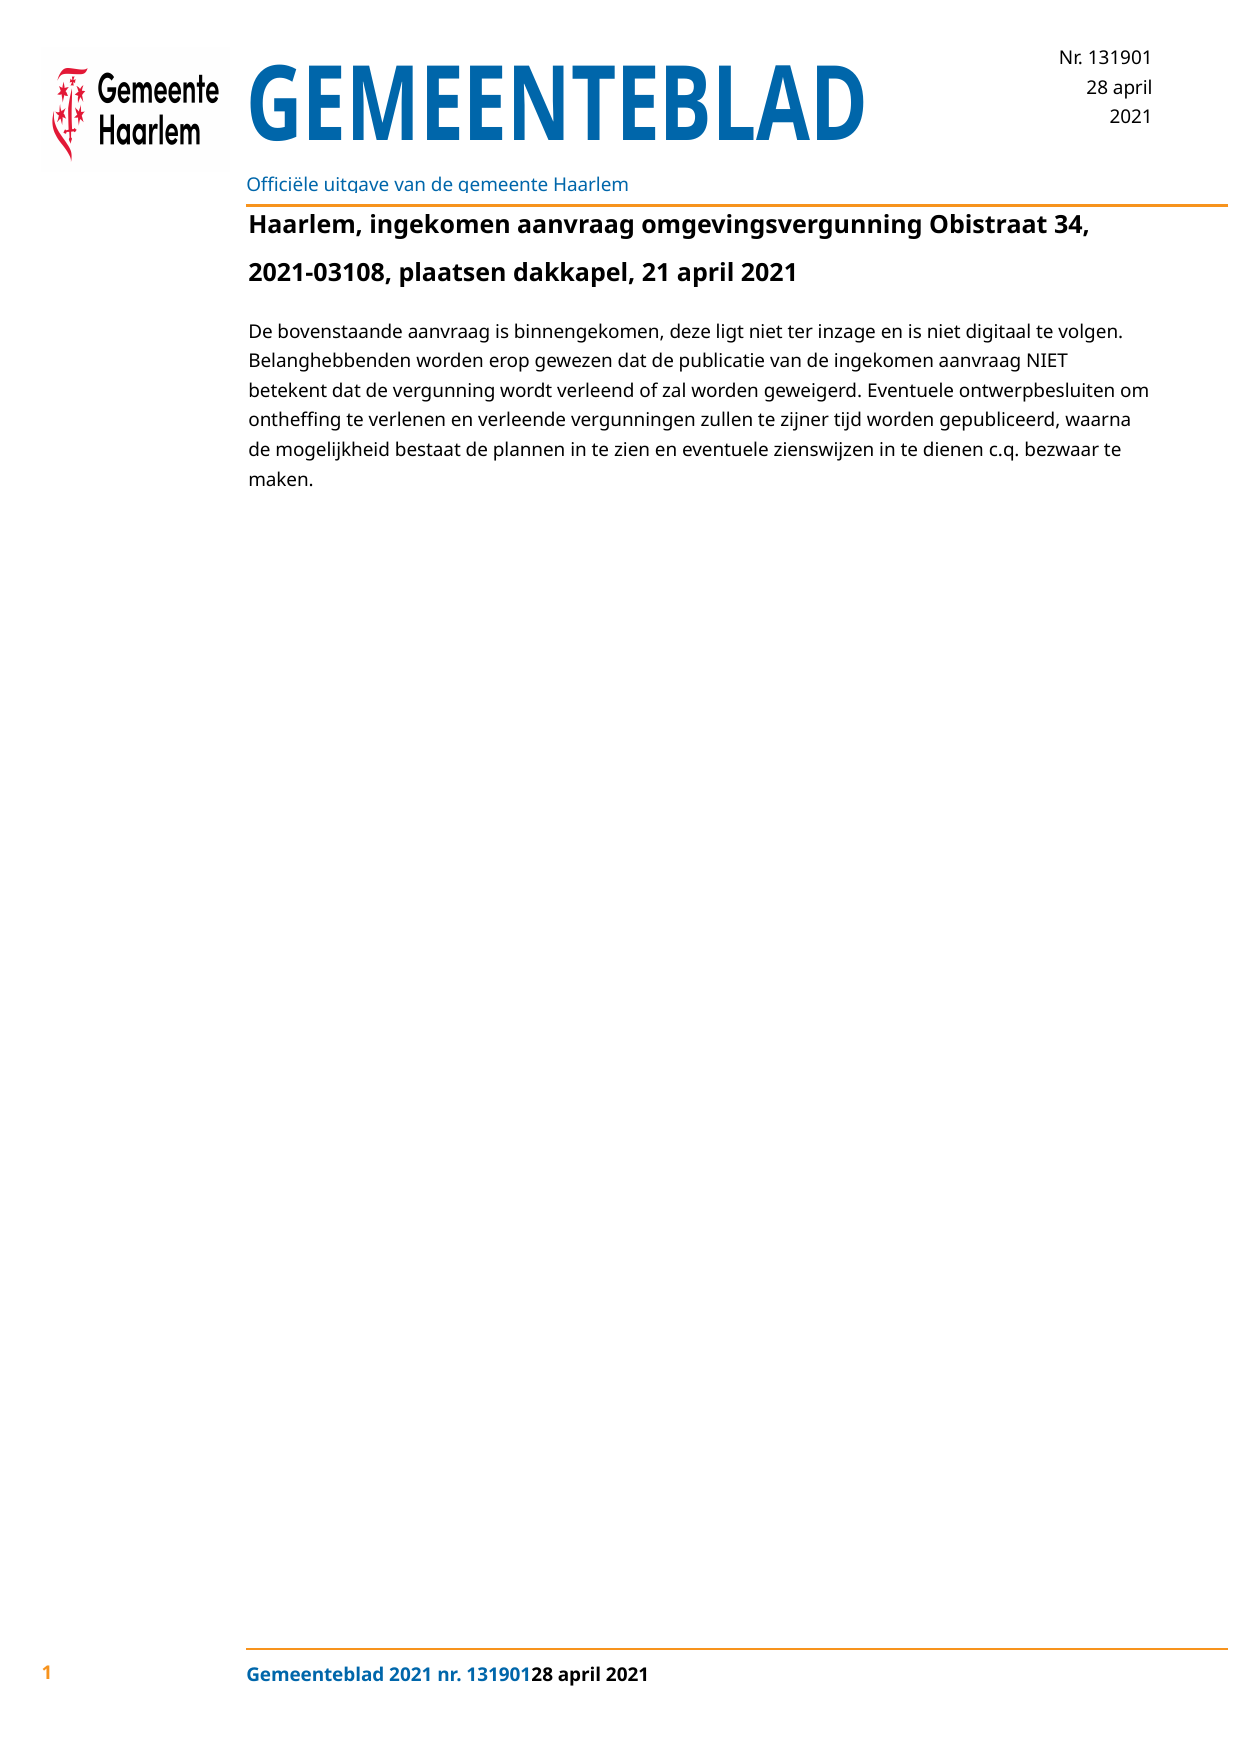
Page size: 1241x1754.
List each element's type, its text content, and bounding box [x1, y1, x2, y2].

picture [41, 47, 231, 172]
text De bovenstaande aanvraag is binnengekomen, deze ligt niet ter inzage en is niet digitaal te volgen. Belanghebbenden worden erop gewezen dat de publicatie van de ingekomen aanvraag NIET betekent dat de vergunning wordt verleend of zal worden geweigerd. Eventuele ontwerpbesluiten om ontheffing te verlenen en verleende vergunningen zullen te zijner tijd worden gepubliceerd, waarna de mogelijkheid bestaat de plannen in te zien en eventuele zienswijzen in te dienen c.q. bezwaar te maken. [248, 318, 1152, 492]
text Haarlem, ingekomen aanvraag omgevingsvergunning Obistraat 34, 2021-03108, plaatsen dakkapel, 21 april 2021 [248, 207, 1152, 288]
